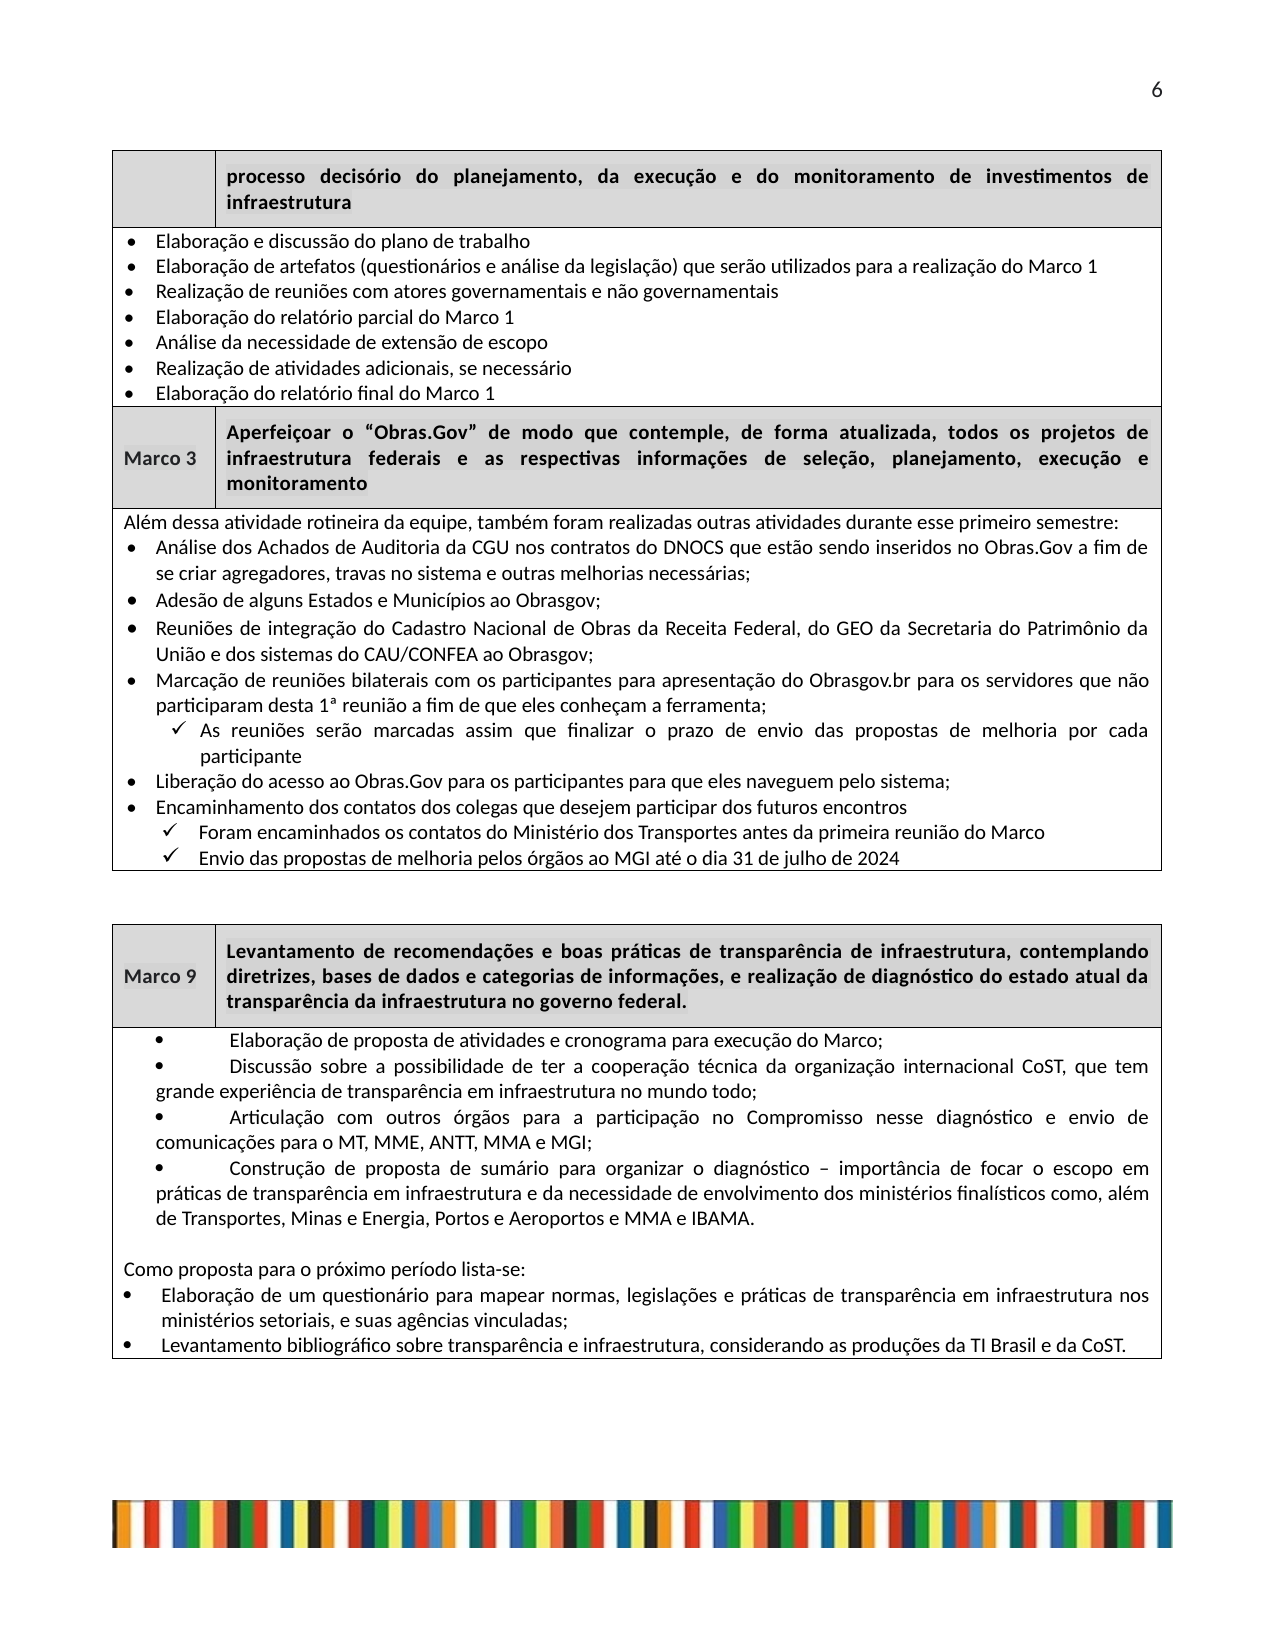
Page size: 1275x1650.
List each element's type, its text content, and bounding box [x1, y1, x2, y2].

table_header processo decisório do planejamento, da execução e do monitoramento de investimentos de infraestrutura [216, 151, 1161, 227]
table_header Levantamento de recomendações e boas práticas de transparência de infraestrutura, contemplando diretrizes, bases de dados e categorias de informações, e realização de diagnóstico do estado atual da transparência da infraestrutura no governo federal. [216, 925, 1161, 1027]
table_cell Elaboração de proposta de atividades e cronograma para execução do Marco; Discussão sobre a possibilidade de ter a cooperação técnica da organização internacional CoST, que tem grande experiência de transparência em infraestrutura no mundo todo; Articulação com outros órgãos para a participação no Compromisso nesse diagnóstico e envio de comunicações para o MT, MME, ANTT, MMA e MGI; Construção de proposta de sumário para organizar o diagnóstico – importância de focar o escopo em práticas de transparência em infraestrutura e da necessidade de envolvimento dos ministérios finalísticos como, além de Transportes, Minas e Energia, Portos e Aeroportos e MMA e IBAMA. Como proposta para o próximo período lista-se: Elaboração de um questionário para mapear normas, legislações e práticas de transparência em infraestrutura nos ministérios setoriais, e suas agências vinculadas; Levantamento bibliográfico sobre transparência e infraestrutura, considerando as produções da TI Brasil e da CoST. [113, 1028, 1161, 1358]
table_cell Elaboração e discussão do plano de trabalho Elaboração de artefatos (questionários e análise da legislação) que serão utilizados para a realização do Marco 1 Realização de reuniões com atores governamentais e não governamentais Elaboração do relatório parcial do Marco 1 Análise da necessidade de extensão de escopo Realização de atividades adicionais, se necessário Elaboração do relatório final do Marco 1 [113, 228, 1161, 406]
table_header [113, 151, 215, 227]
table_cell Marco 3 [113, 407, 215, 508]
table_cell Aperfeiçoar o “Obras.Gov” de modo que contemple, de forma atualizada, todos os projetos de infraestrutura federais e as respectivas informações de seleção, planejamento, execução e monitoramento [216, 407, 1161, 508]
table_header Marco 9 [113, 925, 215, 1027]
table_cell Além dessa atividade rotineira da equipe, também foram realizadas outras atividades durante esse primeiro semestre: Análise dos Achados de Auditoria da CGU nos contratos do DNOCS que estão sendo inseridos no Obras.Gov a fim de se criar agregadores, travas no sistema e outras melhorias necessárias; Adesão de alguns Estados e Municípios ao Obrasgov; Reuniões de integração do Cadastro Nacional de Obras da Receita Federal, do GEO da Secretaria do Patrimônio da União e dos sistemas do CAU/CONFEA ao Obrasgov; Marcação de reuniões bilaterais com os participantes para apresentação do Obrasgov.br para os servidores que não participaram desta 1ª reunião a fim de que eles conheçam a ferramenta; As reuniões serão marcadas assim que finalizar o prazo de envio das propostas de melhoria por cada participante Liberação do acesso ao Obras.Gov para os participantes para que eles naveguem pelo sistema; Encaminhamento dos contatos dos colegas que desejem participar dos futuros encontros Foram encaminhados os contatos do Ministério dos Transportes antes da primeira reunião do Marco Envio das propostas de melhoria pelos órgãos ao MGI até o dia 31 de julho de 2024 [113, 509, 1161, 870]
